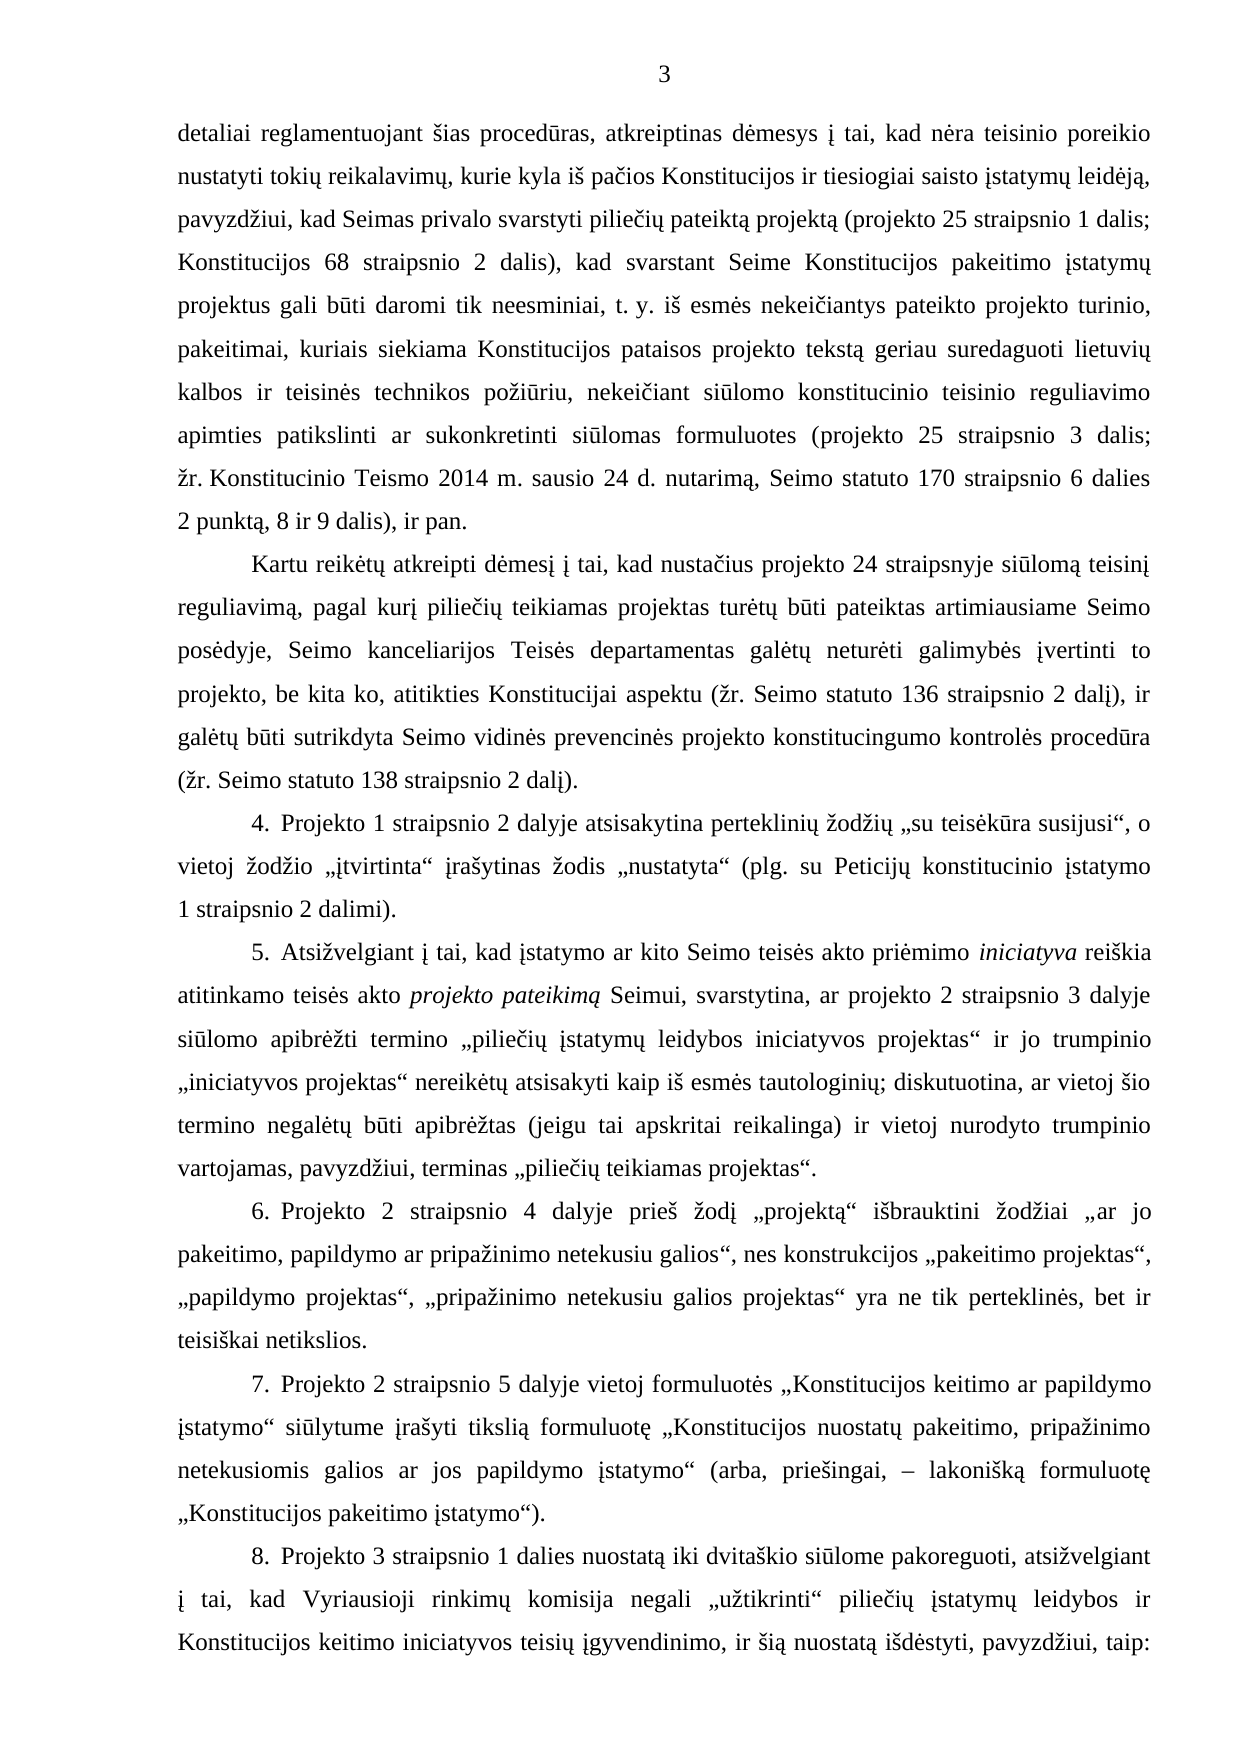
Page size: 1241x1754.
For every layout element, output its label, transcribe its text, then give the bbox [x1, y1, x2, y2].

text detaliai reglamentuojant šias procedūras, atkreiptinas dėmesys į tai, kad nėra teisinio poreikio nustatyti tokių reikalavimų, kurie kyla iš pačios Konstitucijos ir tiesiogiai saisto įstatymų leidėją, pavyzdžiui, kad Seimas privalo svarstyti piliečių pateiktą projektą (projekto 25 straipsnio 1 dalis; Konstitucijos 68 straipsnio 2 dalis), kad svarstant Seime Konstitucijos pakeitimo įstatymų projektus gali būti daromi tik neesminiai, t. y. iš esmės nekeičiantys pateikto projekto turinio, pakeitimai, kuriais siekiama Konstitucijos pataisos projekto tekstą geriau suredaguoti lietuvių kalbos ir teisinės technikos požiūriu, nekeičiant siūlomo konstitucinio teisinio reguliavimo apimties patikslinti ar sukonkretinti siūlomas formuluotes (projekto 25 straipsnio 3 dalis; žr. Konstitucinio Teismo 2014 m. sausio 24 d. nutarimą, Seimo statuto 170 straipsnio 6 dalies 2 punktą, 8 ir 9 dalis), ir pan. [177, 118, 1152, 535]
text Kartu reikėtų atkreipti dėmesį į tai, kad nustačius projekto 24 straipsnyje siūlomą teisinį reguliavimą, pagal kurį piliečių teikiamas projektas turėtų būti pateiktas artimiausiame Seimo posėdyje, Seimo kanceliarijos Teisės departamentas galėtų neturėti galimybės įvertinti to projekto, be kita ko, atitikties Konstitucijai aspektu (žr. Seimo statuto 136 straipsnio 2 dalį), ir galėtų būti sutrikdyta Seimo vidinės prevencinės projekto konstitucingumo kontrolės procedūra (žr. Seimo statuto 138 straipsnio 2 dalį). [177, 549, 1152, 794]
list Projekto 2 straipsnio 5 dalyje vietoj formuluotės „Konstitucijos keitimo ar papildymo įstatymo“ siūlytume įrašyti tikslią formuluotę „Konstitucijos nuostatų pakeitimo, pripažinimo netekusiomis galios ar jos papildymo įstatymo“ (arba, priešingai, – lakonišką formuluotę „Konstitucijos pakeitimo įstatymo“). [177, 1369, 1152, 1527]
list Projekto 2 straipsnio 4 dalyje prieš žodį „projektą“ išbrauktini žodžiai „ar jo pakeitimo, papildymo ar pripažinimo netekusiu galios“, nes konstrukcijos „pakeitimo projektas“, „papildymo projektas“, „pripažinimo netekusiu galios projektas“ yra ne tik perteklinės, bet ir teisiškai netikslios. [177, 1196, 1152, 1354]
list Atsižvelgiant į tai, kad įstatymo ar kito Seimo teisės akto priėmimo iniciatyva reiškia atitinkamo teisės akto projekto pateikimą Seimui, svarstytina, ar projekto 2 straipsnio 3 dalyje siūlomo apibrėžti termino „piliečių įstatymų leidybos iniciatyvos projektas“ ir jo trumpinio „iniciatyvos projektas“ nereikėtų atsisakyti kaip iš esmės tautologinių; diskutuotina, ar vietoj šio termino negalėtų būti apibrėžtas (jeigu tai apskritai reikalinga) ir vietoj nurodyto trumpinio vartojamas, pavyzdžiui, terminas „piliečių teikiamas projektas“. [177, 937, 1152, 1182]
list Projekto 1 straipsnio 2 dalyje atsisakytina perteklinių žodžių „su teisėkūra susijusi“, o vietoj žodžio „įtvirtinta“ įrašytinas žodis „nustatyta“ (plg. su Peticijų konstitucinio įstatymo 1 straipsnio 2 dalimi). [177, 808, 1152, 923]
list Projekto 3 straipsnio 1 dalies nuostatą iki dvitaškio siūlome pakoreguoti, atsižvelgiant į tai, kad Vyriausioji rinkimų komisija negali „užtikrinti“ piliečių įstatymų leidybos ir Konstitucijos keitimo iniciatyvos teisių įgyvendinimo, ir šią nuostatą išdėstyti, pavyzdžiui, taip: [177, 1541, 1152, 1656]
